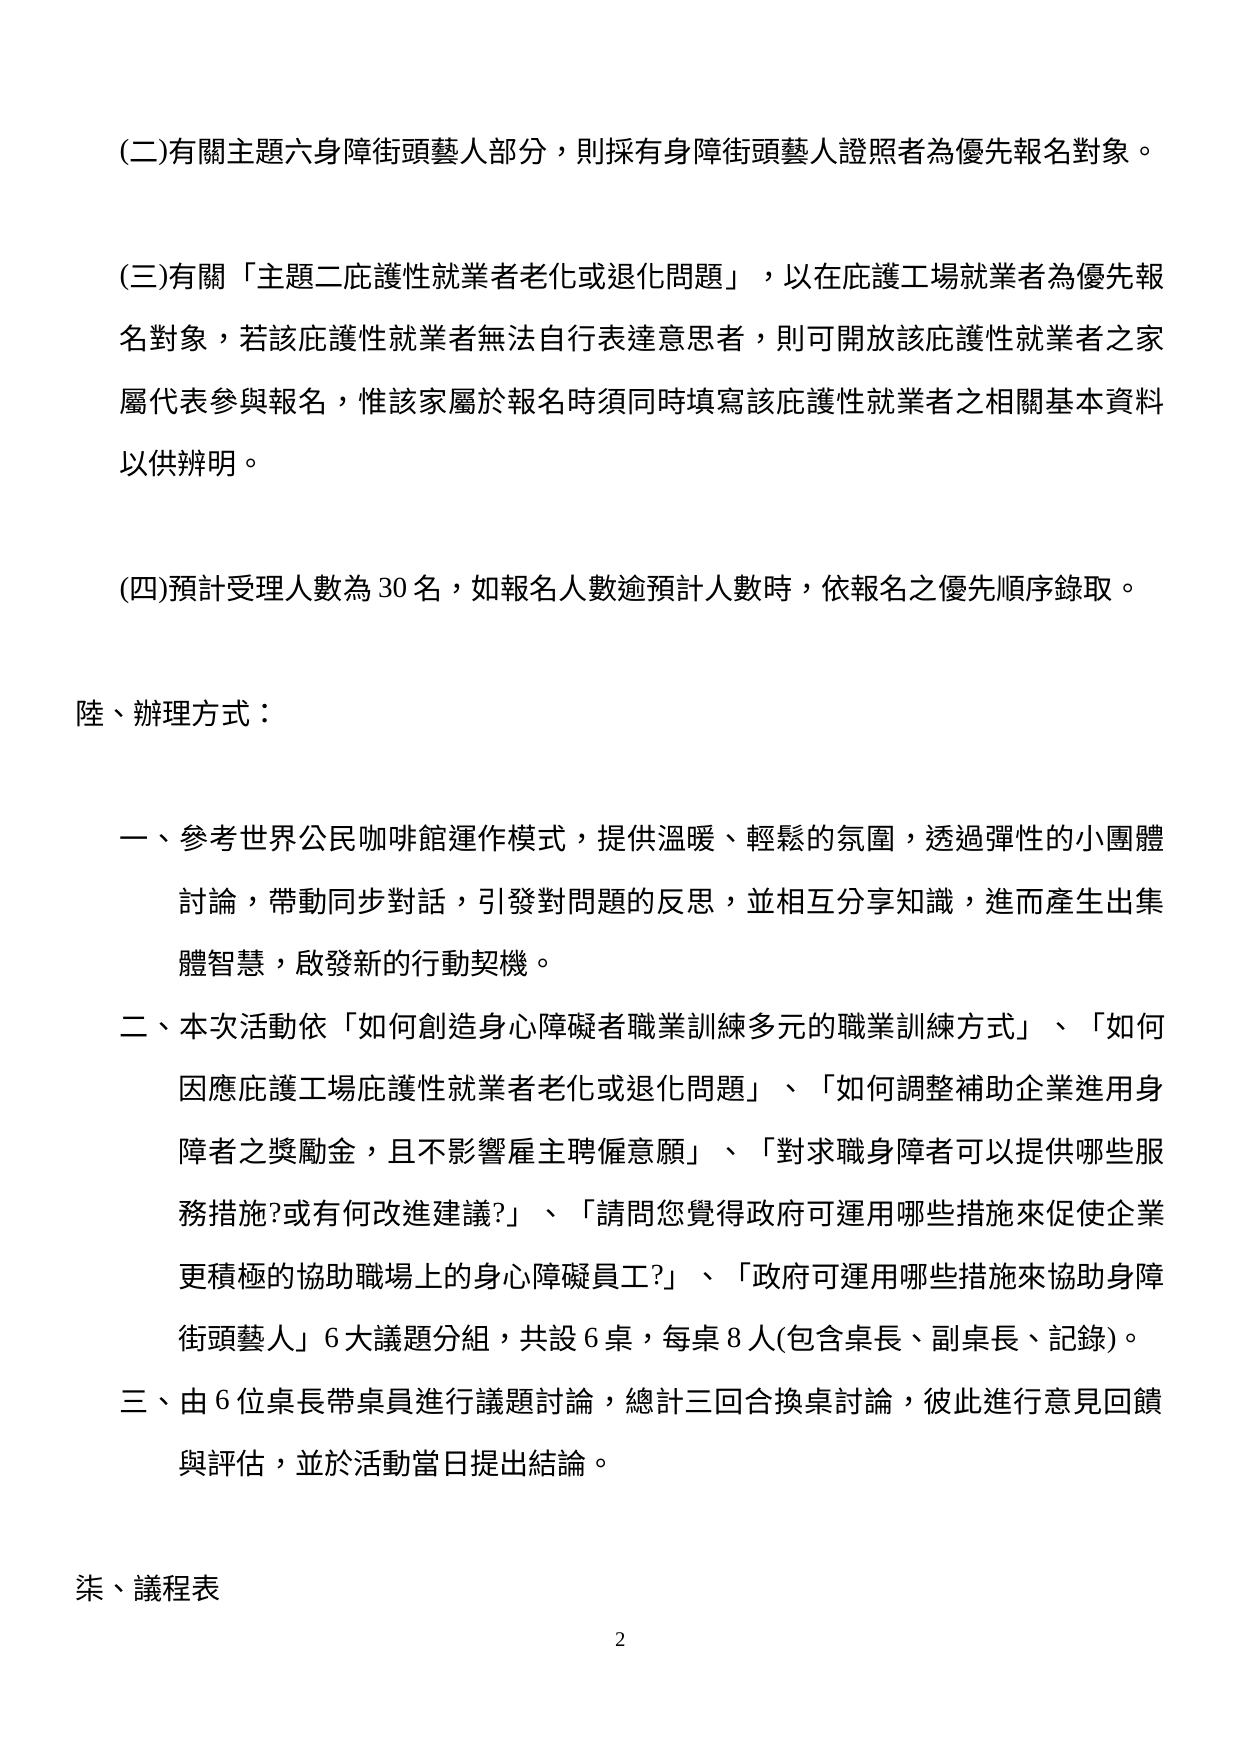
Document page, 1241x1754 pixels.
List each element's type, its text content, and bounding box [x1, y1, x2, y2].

text (二)有關主題六身障街頭藝人部分，則採有身障街頭藝人證照者為優先報名對象。 [119, 108, 1165, 170]
text 一、參考世界公民咖啡館運作模式，提供溫暖、輕鬆的氛圍，透過彈性的小團體討論，帶動同步對話，引發對問題的反思，並相互分享知識，進而產生出集體智慧，啟發新的行動契機。 [119, 795, 1165, 983]
text 三、由6位桌長帶桌員進行議題討論，總計三回合換桌討論，彼此進行意見回饋與評估，並於活動當日提出結論。 [119, 1358, 1165, 1483]
text 陸、辦理方式： [75, 670, 1165, 733]
text 二、本次活動依「如何創造身心障礙者職業訓練多元的職業訓練方式」、「如何因應庇護工場庇護性就業者老化或退化問題」、「如何調整補助企業進用身障者之獎勵金，且不影響雇主聘僱意願」、「對求職身障者可以提供哪些服務措施?或有何改進建議?」、「請問您覺得政府可運用哪些措施來促使企業更積極的協助職場上的身心障礙員工?」、「政府可運用哪些措施來協助身障街頭藝人」6大議題分組，共設6桌，每桌8人(包含桌長、副桌長、記錄)。 [119, 983, 1165, 1358]
text 柒、議程表 [75, 1545, 1165, 1608]
text (四)預計受理人數為30名，如報名人數逾預計人數時，依報名之優先順序錄取。 [119, 545, 1165, 608]
text (三)有關「主題二庇護性就業者老化或退化問題」，以在庇護工場就業者為優先報名對象，若該庇護性就業者無法自行表達意思者，則可開放該庇護性就業者之家屬代表參與報名，惟該家屬於報名時須同時填寫該庇護性就業者之相關基本資料以供辨明。 [119, 233, 1165, 483]
